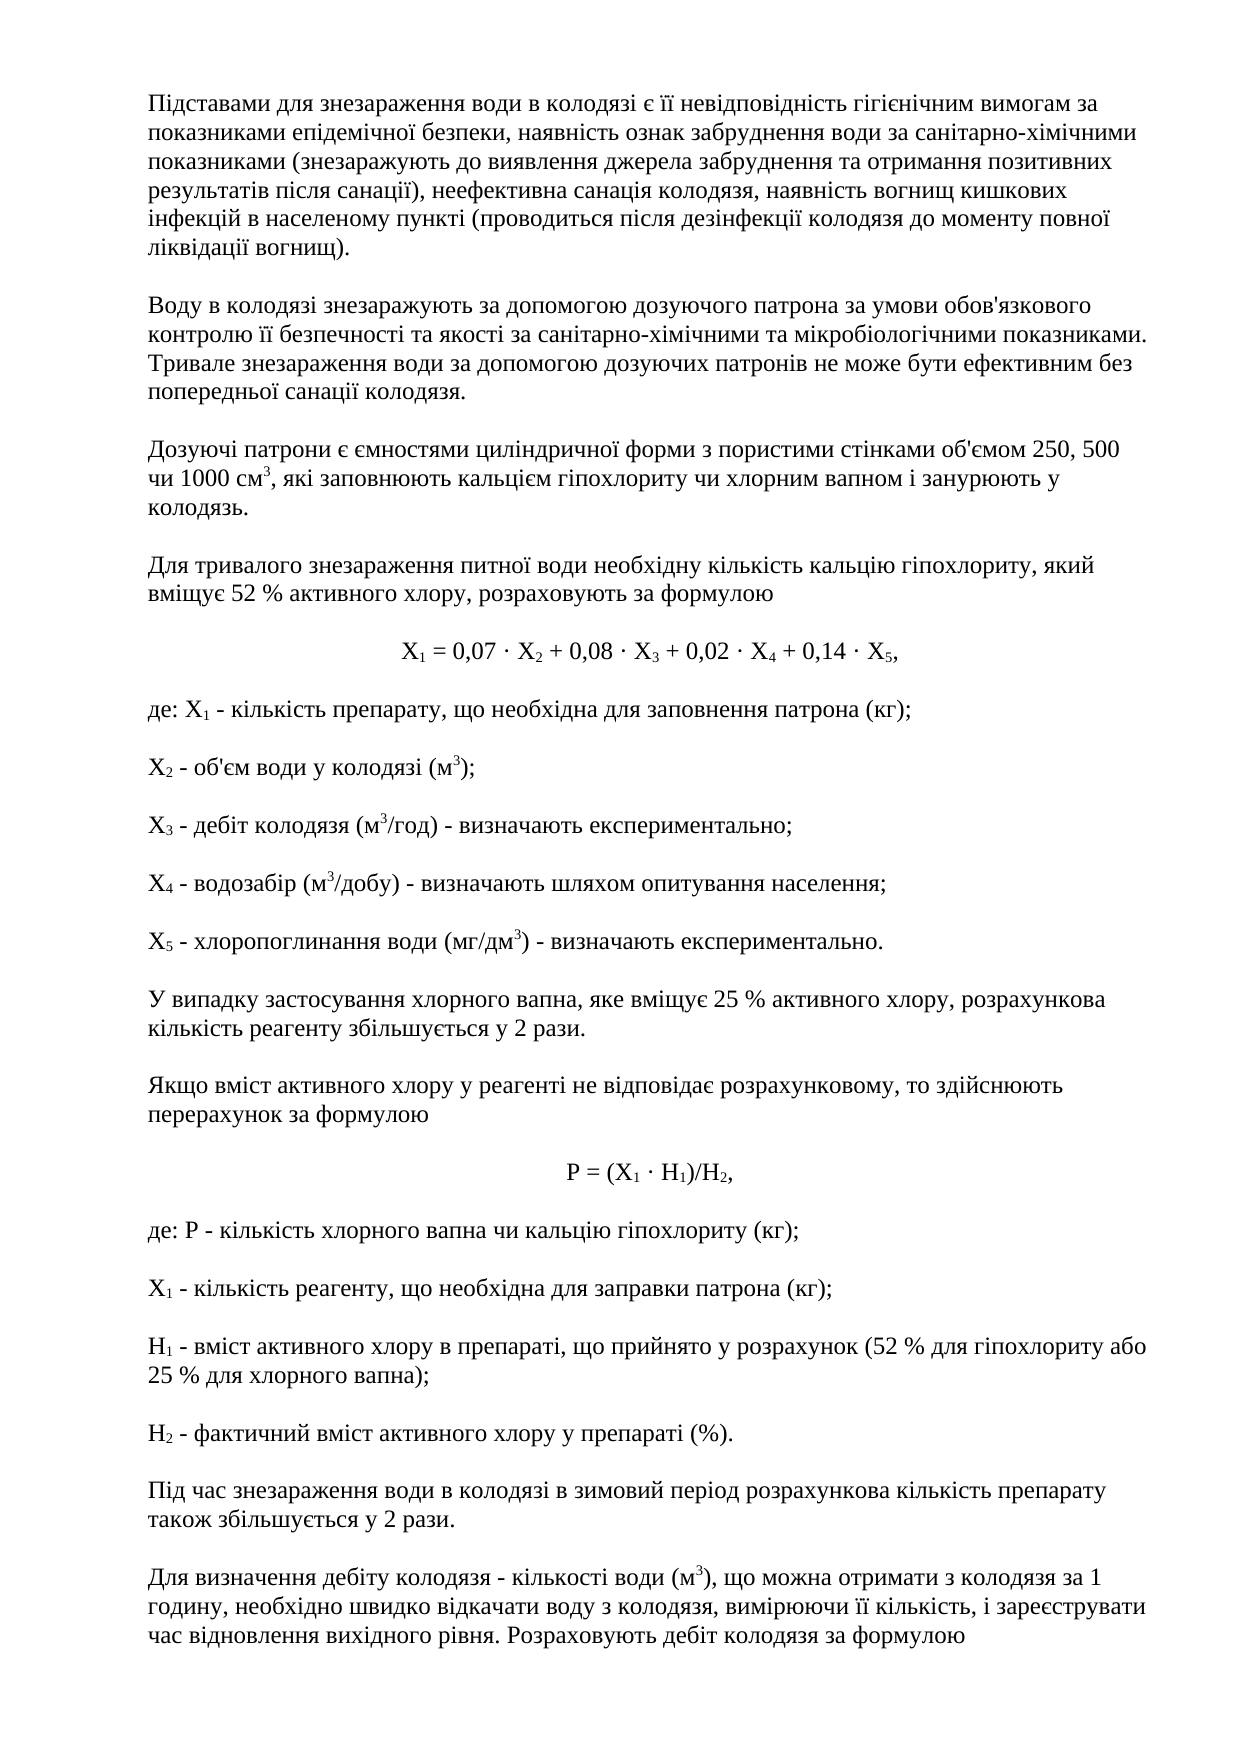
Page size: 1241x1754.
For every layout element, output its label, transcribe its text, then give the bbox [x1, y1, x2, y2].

text де: P - кількість хлорного вапна чи кальцію гіпохлориту (кг); [148, 1215, 1152, 1244]
text Якщо вміст активного хлору у реагенті не відповідає розрахунковому, то здійснюють перерахунок за формулою [148, 1071, 1152, 1128]
text H2 - фактичний вміст активного хлору у препараті (%). [148, 1418, 1152, 1446]
text Для визначення дебіту колодязя - кількості води (м3), що можна отримати з колодязя за 1 годину, необхідно швидко відкачати воду з колодязя, вимірюючи її кількість, і зареєструвати час відновлення вихідного рівня. Розраховують дебіт колодязя за формулою [148, 1562, 1152, 1648]
text P = (X1 · H1)/H2, [148, 1157, 1152, 1186]
text де: X1 - кількість препарату, що необхідна для заповнення патрона (кг); [148, 694, 1152, 723]
text Воду в колодязі знезаражують за допомогою дозуючого патрона за умови обов'язкового контролю її безпечності та якості за санітарно-хімічними та мікробіологічними показниками. Тривале знезараження води за допомогою дозуючих патронів не може бути ефективним без попередньої санації колодязя. [148, 290, 1152, 405]
text X5 - хлоропоглинання води (мг/дм3) - визначають експериментально. [148, 926, 1152, 955]
text X3 - дебіт колодязя (м3/год) - визначають експериментально; [148, 810, 1152, 839]
text У випадку застосування хлорного вапна, яке вміщує 25 % активного хлору, розрахункова кількість реагенту збільшується у 2 рази. [148, 984, 1152, 1041]
text Підставами для знезараження води в колодязі є її невідповідність гігієнічним вимогам за показниками епідемічної безпеки, наявність ознак забруднення води за санітарно-хімічними показниками (знезаражують до виявлення джерела забруднення та отримання позитивних результатів після санації), неефективна санація колодязя, наявність вогнищ кишкових інфекцій в населеному пункті (проводиться після дезінфекції колодязя до моменту повної ліквідації вогнищ). [148, 88, 1152, 261]
text X2 - об'єм води у колодязі (м3); [148, 752, 1152, 781]
text X4 - водозабір (м3/добу) - визначають шляхом опитування населення; [148, 868, 1152, 897]
text Під час знезараження води в колодязі в зимовий період розрахункова кількість препарату також збільшується у 2 рази. [148, 1476, 1152, 1533]
text Дозуючі патрони є ємностями циліндричної форми з пористими стінками об'ємом 250, 500 чи 1000 см3, які заповнюють кальцієм гіпохлориту чи хлорним вапном і занурюють у колодязь. [148, 434, 1152, 521]
text H1 - вміст активного хлору в препараті, що прийнято у розрахунок (52 % для гіпохлориту або 25 % для хлорного вапна); [148, 1331, 1152, 1388]
text X1 = 0,07 · X2 + 0,08 · X3 + 0,02 · X4 + 0,14 · X5, [148, 636, 1152, 665]
text X1 - кількість реагенту, що необхідна для заправки патрона (кг); [148, 1273, 1152, 1302]
text Для тривалого знезараження питної води необхідну кількість кальцію гіпохлориту, який вміщує 52 % активного хлору, розраховують за формулою [148, 550, 1152, 607]
